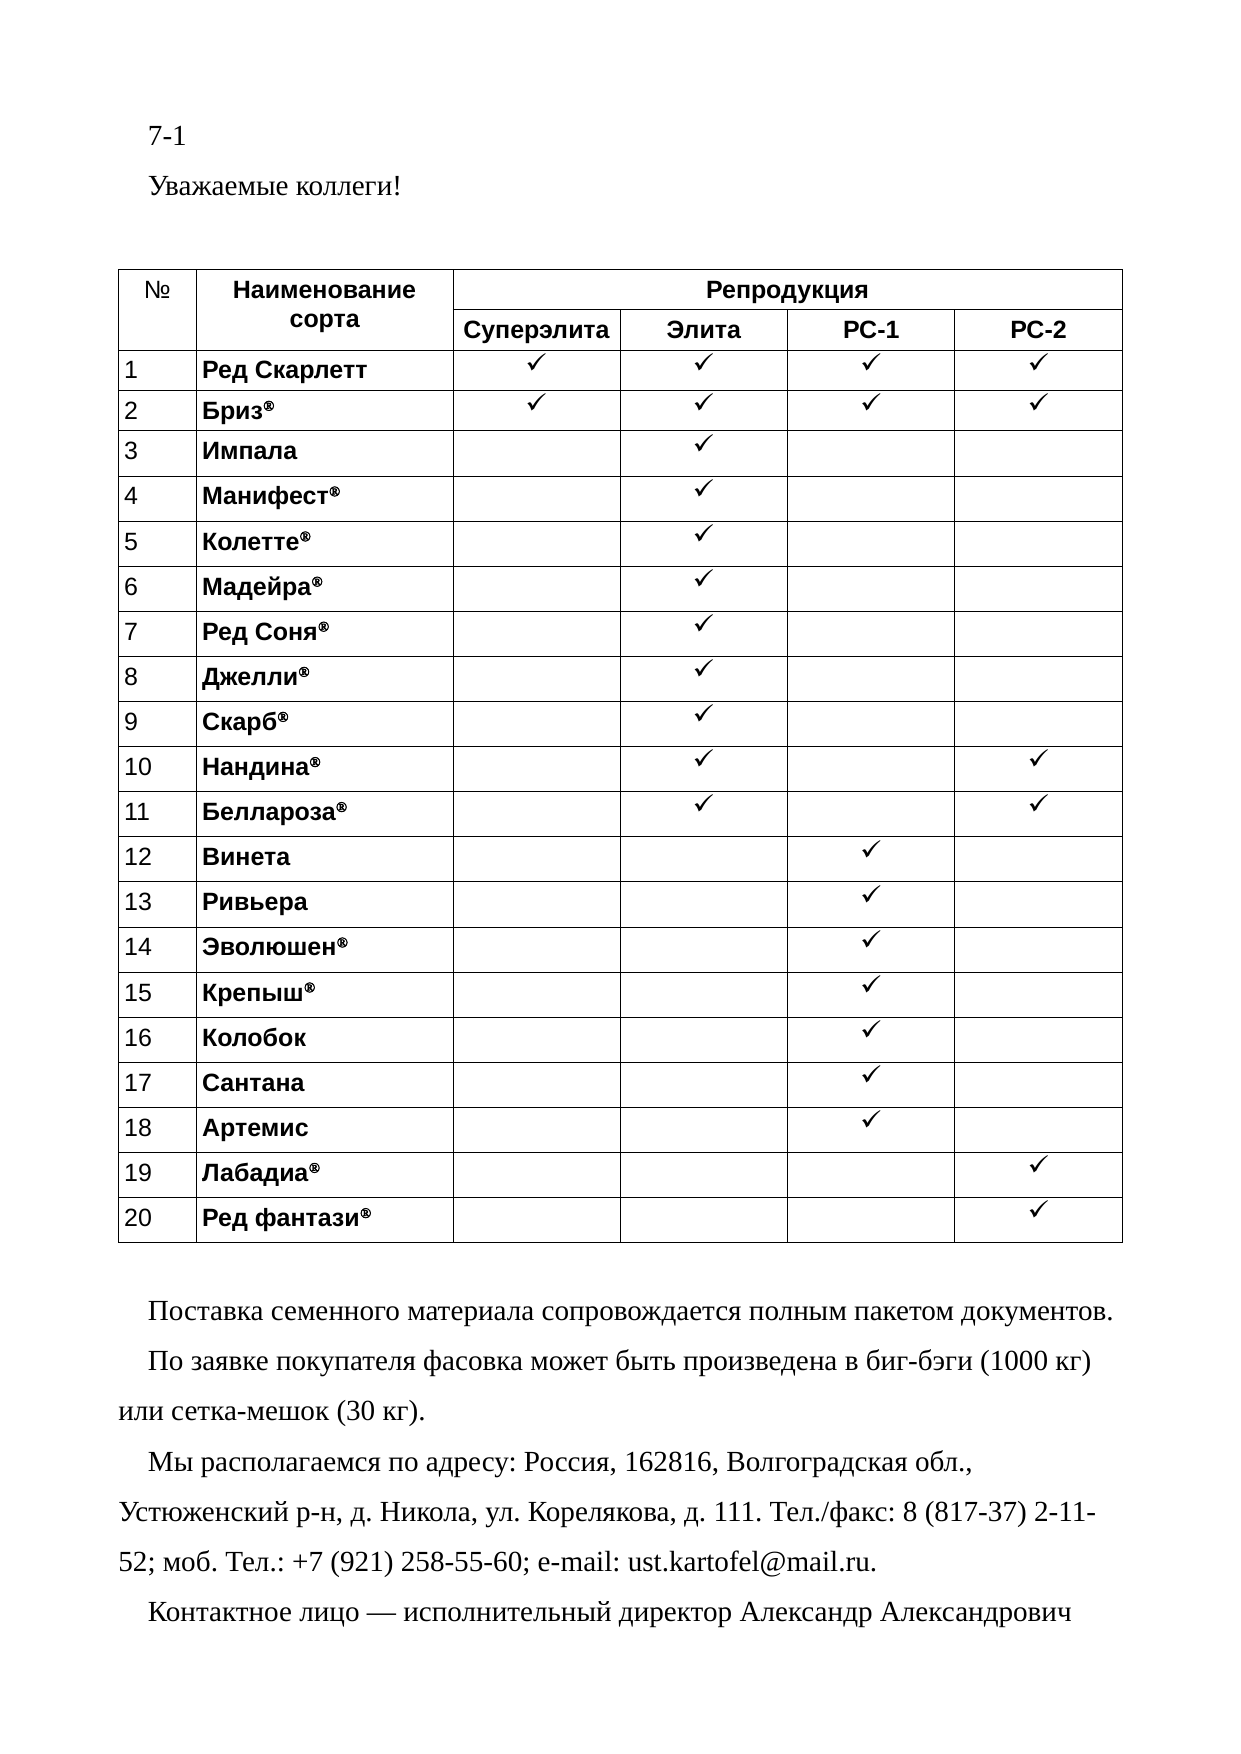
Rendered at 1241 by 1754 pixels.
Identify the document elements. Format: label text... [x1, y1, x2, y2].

table_cell [454, 1108, 620, 1152]
table_cell  [454, 391, 620, 430]
table_cell Ред Соня [197, 612, 453, 656]
table_cell [788, 702, 954, 746]
table_cell  [955, 747, 1122, 791]
table_cell [955, 567, 1122, 611]
table_cell [955, 1063, 1122, 1107]
table_header № [119, 270, 196, 350]
text Мы располагаемся по адресу: Россия, 162816, Волгоградская обл., Устюженский р-н, д. Никола, ул. Корелякова, д. 111. Тел./факс: 8 (817-37) 2-11-52; моб. Тел.: +7 (921) 258-55-60; е-mail: ust.kartofel@mail.ru. [118, 1444, 1122, 1578]
table_cell [454, 657, 620, 701]
table_cell [955, 928, 1122, 972]
table_cell  [955, 792, 1122, 836]
table_cell 19 [119, 1153, 196, 1197]
table_cell Эволюшен [197, 928, 453, 972]
table_cell РС-1 [788, 310, 954, 350]
table_cell [788, 1198, 954, 1242]
table_cell Ривьера [197, 882, 453, 927]
table_cell  [788, 1108, 954, 1152]
table_header Наименование сорта [197, 270, 453, 350]
table_cell  [788, 1063, 954, 1107]
table_cell [955, 837, 1122, 881]
table_cell 14 [119, 928, 196, 972]
table_cell 2 [119, 391, 196, 430]
table_cell 1 [119, 351, 196, 390]
table_cell [955, 612, 1122, 656]
table_cell Винета [197, 837, 453, 881]
table_cell 4 [119, 477, 196, 521]
table_cell Джелли [197, 657, 453, 701]
table_cell [621, 1153, 787, 1197]
table_cell 3 [119, 431, 196, 476]
table_cell  [621, 477, 787, 521]
table_cell Скарб [197, 702, 453, 746]
table_cell  [621, 612, 787, 656]
table_cell Мадейра [197, 567, 453, 611]
table_cell  [621, 391, 787, 430]
table_cell Колетте [197, 522, 453, 566]
table_cell Беллароза [197, 792, 453, 836]
table_cell 12 [119, 837, 196, 881]
table_cell [955, 882, 1122, 927]
table_cell 17 [119, 1063, 196, 1107]
table_cell 18 [119, 1108, 196, 1152]
table_cell [955, 522, 1122, 566]
text По заявке покупателя фасовка может быть произведена в биг-бэги (1000 кг) или сетка-мешок (30 кг). [118, 1343, 1122, 1427]
table_cell Бриз [197, 391, 453, 430]
table_cell  [621, 431, 787, 476]
table_cell 9 [119, 702, 196, 746]
table_cell Артемис [197, 1108, 453, 1152]
table_cell [788, 431, 954, 476]
table_cell РС-2 [955, 310, 1122, 350]
table_cell [454, 837, 620, 881]
table_cell  [955, 1198, 1122, 1242]
table_cell  [955, 1153, 1122, 1197]
table_cell 10 [119, 747, 196, 791]
table_cell [621, 1018, 787, 1062]
table_cell 20 [119, 1198, 196, 1242]
table_cell [454, 1018, 620, 1062]
table_cell [788, 1153, 954, 1197]
table_cell [955, 702, 1122, 746]
table_cell [454, 973, 620, 1017]
table_cell 7 [119, 612, 196, 656]
table_cell 13 [119, 882, 196, 927]
table_cell [454, 1063, 620, 1107]
table_cell Лабадиа [197, 1153, 453, 1197]
table_cell Ред фантази [197, 1198, 453, 1242]
table_cell [955, 1108, 1122, 1152]
table_cell  [788, 351, 954, 390]
table_cell  [621, 702, 787, 746]
table_cell [621, 837, 787, 881]
table_cell [955, 431, 1122, 476]
table_cell [621, 1063, 787, 1107]
table_cell [955, 657, 1122, 701]
table_cell Сантана [197, 1063, 453, 1107]
text Уважаемые коллеги! [118, 168, 1122, 202]
table_cell 16 [119, 1018, 196, 1062]
table_cell [454, 702, 620, 746]
table_cell [454, 747, 620, 791]
table_cell  [621, 657, 787, 701]
table_cell [454, 1153, 620, 1197]
table_cell 5 [119, 522, 196, 566]
table_cell [788, 657, 954, 701]
table_cell [955, 1018, 1122, 1062]
table_cell Нандина [197, 747, 453, 791]
table_cell [454, 612, 620, 656]
table_cell [454, 477, 620, 521]
table_cell Ред Скарлетт [197, 351, 453, 390]
table_cell Манифест [197, 477, 453, 521]
table_cell [621, 928, 787, 972]
table_cell Колобок [197, 1018, 453, 1062]
table_cell 6 [119, 567, 196, 611]
table_cell [454, 928, 620, 972]
table_cell  [621, 351, 787, 390]
table_cell [454, 1198, 620, 1242]
table_cell  [788, 1018, 954, 1062]
table_cell [788, 522, 954, 566]
table_cell [621, 973, 787, 1017]
table_cell 15 [119, 973, 196, 1017]
table_cell [454, 522, 620, 566]
table_cell [788, 747, 954, 791]
table_cell  [955, 351, 1122, 390]
text Контактное лицо — исполнительный директор Александр Александрович [118, 1594, 1122, 1628]
text Поставка семенного материала сопровождается полным пакетом документов. [118, 1293, 1122, 1326]
table_cell [454, 431, 620, 476]
table_cell  [788, 928, 954, 972]
text 7-1 [118, 118, 1122, 152]
table_cell [955, 477, 1122, 521]
table_cell  [621, 792, 787, 836]
table_cell 11 [119, 792, 196, 836]
table_cell [621, 1108, 787, 1152]
table_cell [454, 567, 620, 611]
table_cell [788, 612, 954, 656]
table_cell  [621, 747, 787, 791]
table_cell [788, 477, 954, 521]
table_cell Импала [197, 431, 453, 476]
table_cell  [788, 391, 954, 430]
table_cell  [454, 351, 620, 390]
table_cell  [621, 522, 787, 566]
table_header Репродукция [454, 270, 1122, 309]
table_cell [454, 882, 620, 927]
table_cell Суперэлита [454, 310, 620, 350]
table_cell  [788, 882, 954, 927]
table_cell  [788, 973, 954, 1017]
table_cell  [788, 837, 954, 881]
table_cell [621, 1198, 787, 1242]
table_cell 8 [119, 657, 196, 701]
table_cell  [955, 391, 1122, 430]
table_cell Крепыш [197, 973, 453, 1017]
table_cell [454, 792, 620, 836]
table_cell [621, 882, 787, 927]
table_cell [788, 792, 954, 836]
table_cell Элита [621, 310, 787, 350]
table_cell [788, 567, 954, 611]
table_cell [955, 973, 1122, 1017]
table_cell  [621, 567, 787, 611]
